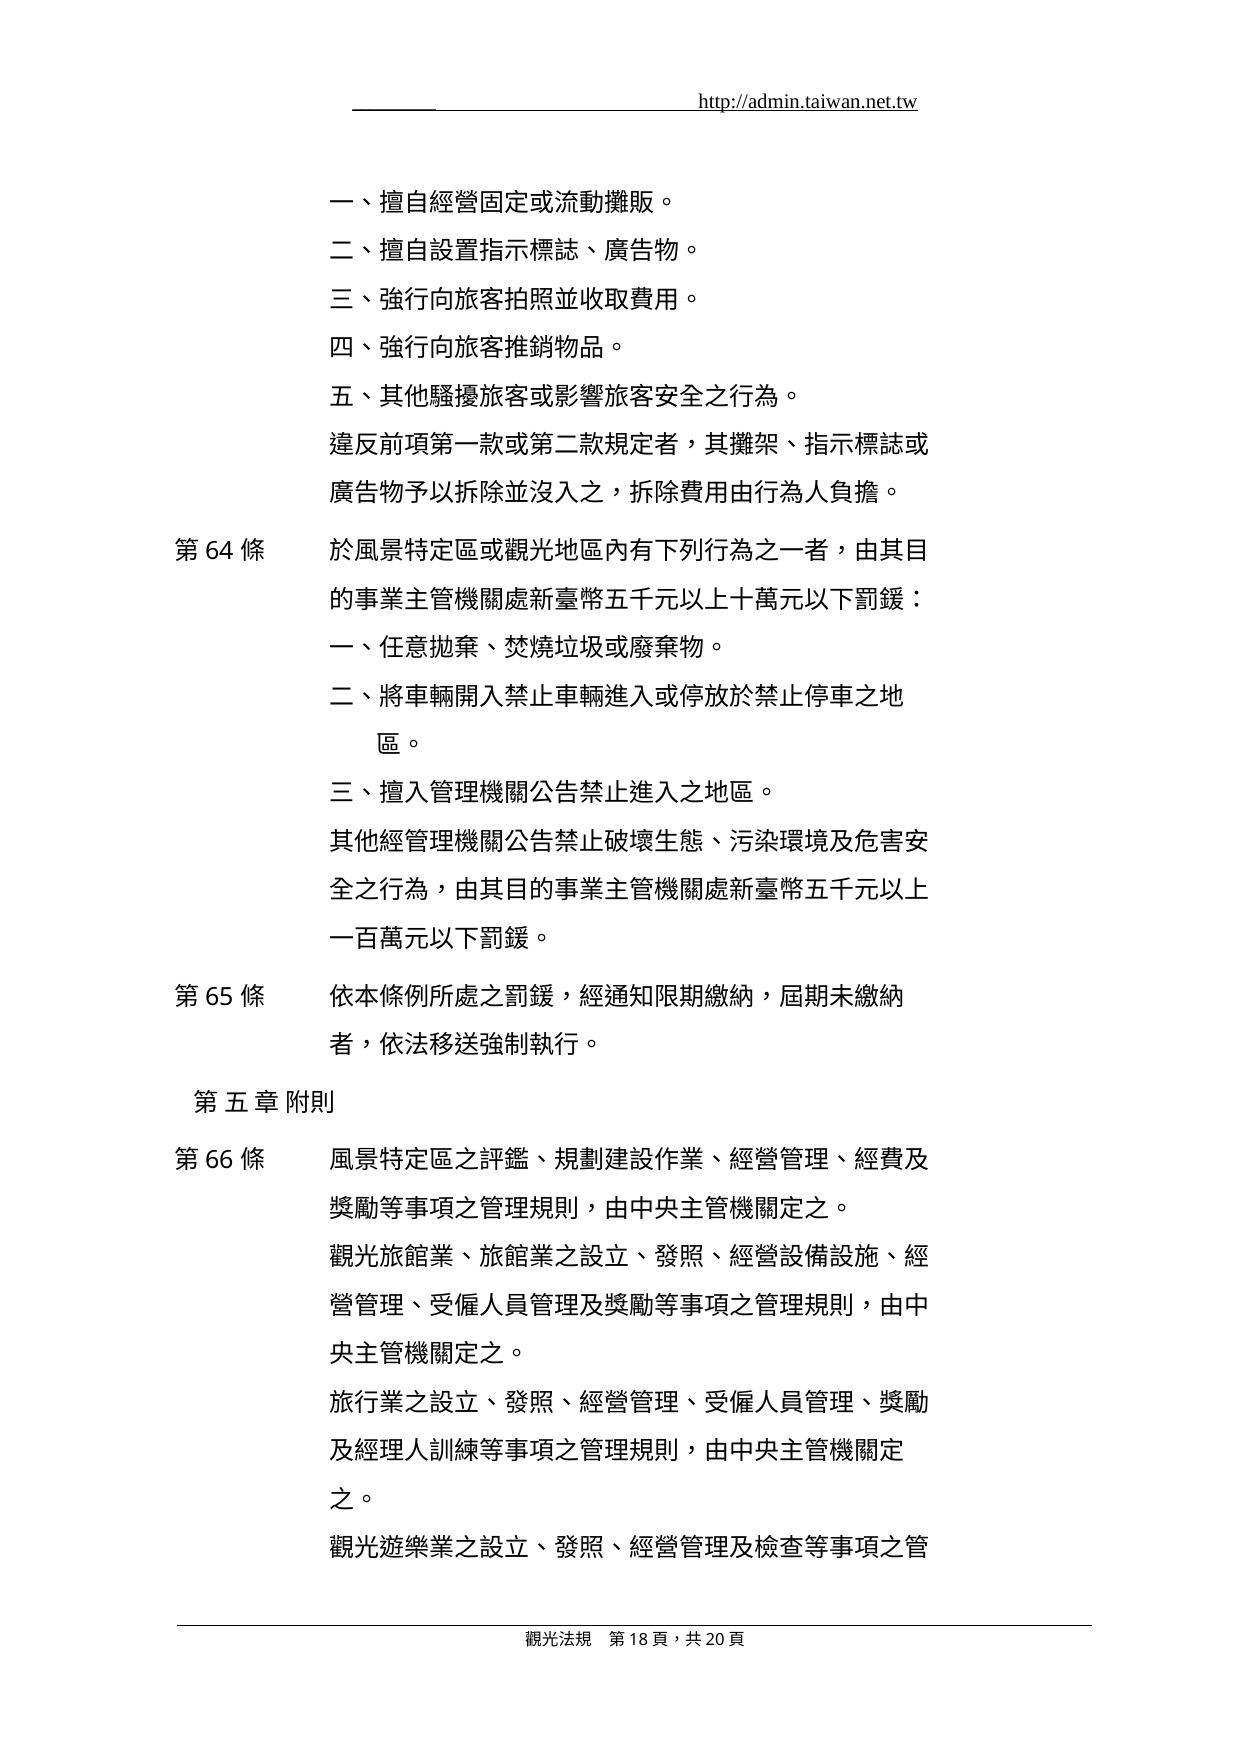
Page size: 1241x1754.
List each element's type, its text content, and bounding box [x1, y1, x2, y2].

table_cell [312, 965, 327, 1071]
table_cell 一、擅自經營固定或流動攤販。 二、擅自設置指示標誌、廣告物。 三、強行向旅客拍照並收取費用。 四、強行向旅客推銷物品。 五、其他騷擾旅客或影響旅客安全之行為。 違反前項第一款或第二款規定者，其攤架、指示標誌或廣告物予以拆除並沒入之，拆除費用由行為人負擔。 [327, 171, 947, 520]
table_cell 於風景特定區或觀光地區內有下列行為之一者，由其目的事業主管機關處新臺幣五千元以上十萬元以下罰鍰： 一、任意拋棄、焚燒垃圾或廢棄物。 二、將車輛開入禁止車輛進入或停放於禁止停車之地區。 三、擅入管理機關公告禁止進入之地區。 其他經管理機關公告禁止破壞生態、污染環境及危害安全之行為，由其目的事業主管機關處新臺幣五千元以上一百萬元以下罰鍰。 [327, 520, 947, 965]
table_cell [312, 171, 327, 520]
table_cell 第 65 條 [169, 965, 312, 1071]
table_cell 風景特定區之評鑑、規劃建設作業、經營管理、經費及獎勵等事項之管理規則，由中央主管機關定之。 觀光旅館業、旅館業之設立、發照、經營設備設施、經營管理、受僱人員管理及獎勵等事項之管理規則，由中央主管機關定之。 旅行業之設立、發照、經營管理、受僱人員管理、獎勵及經理人訓練等事項之管理規則，由中央主管機關定之。 觀光遊樂業之設立、發照、經營管理及檢查等事項之管 [327, 1129, 947, 1574]
table_cell 第 五 章 附則 [169, 1071, 947, 1129]
table_cell 依本條例所處之罰鍰，經通知限期繳納，屆期未繳納者，依法移送強制執行。 [327, 965, 947, 1071]
table_cell [312, 1129, 327, 1574]
table_cell [312, 520, 327, 965]
table_cell [169, 171, 312, 520]
table_cell 第 66 條 [169, 1129, 312, 1574]
table_cell 第 64 條 [169, 520, 312, 965]
